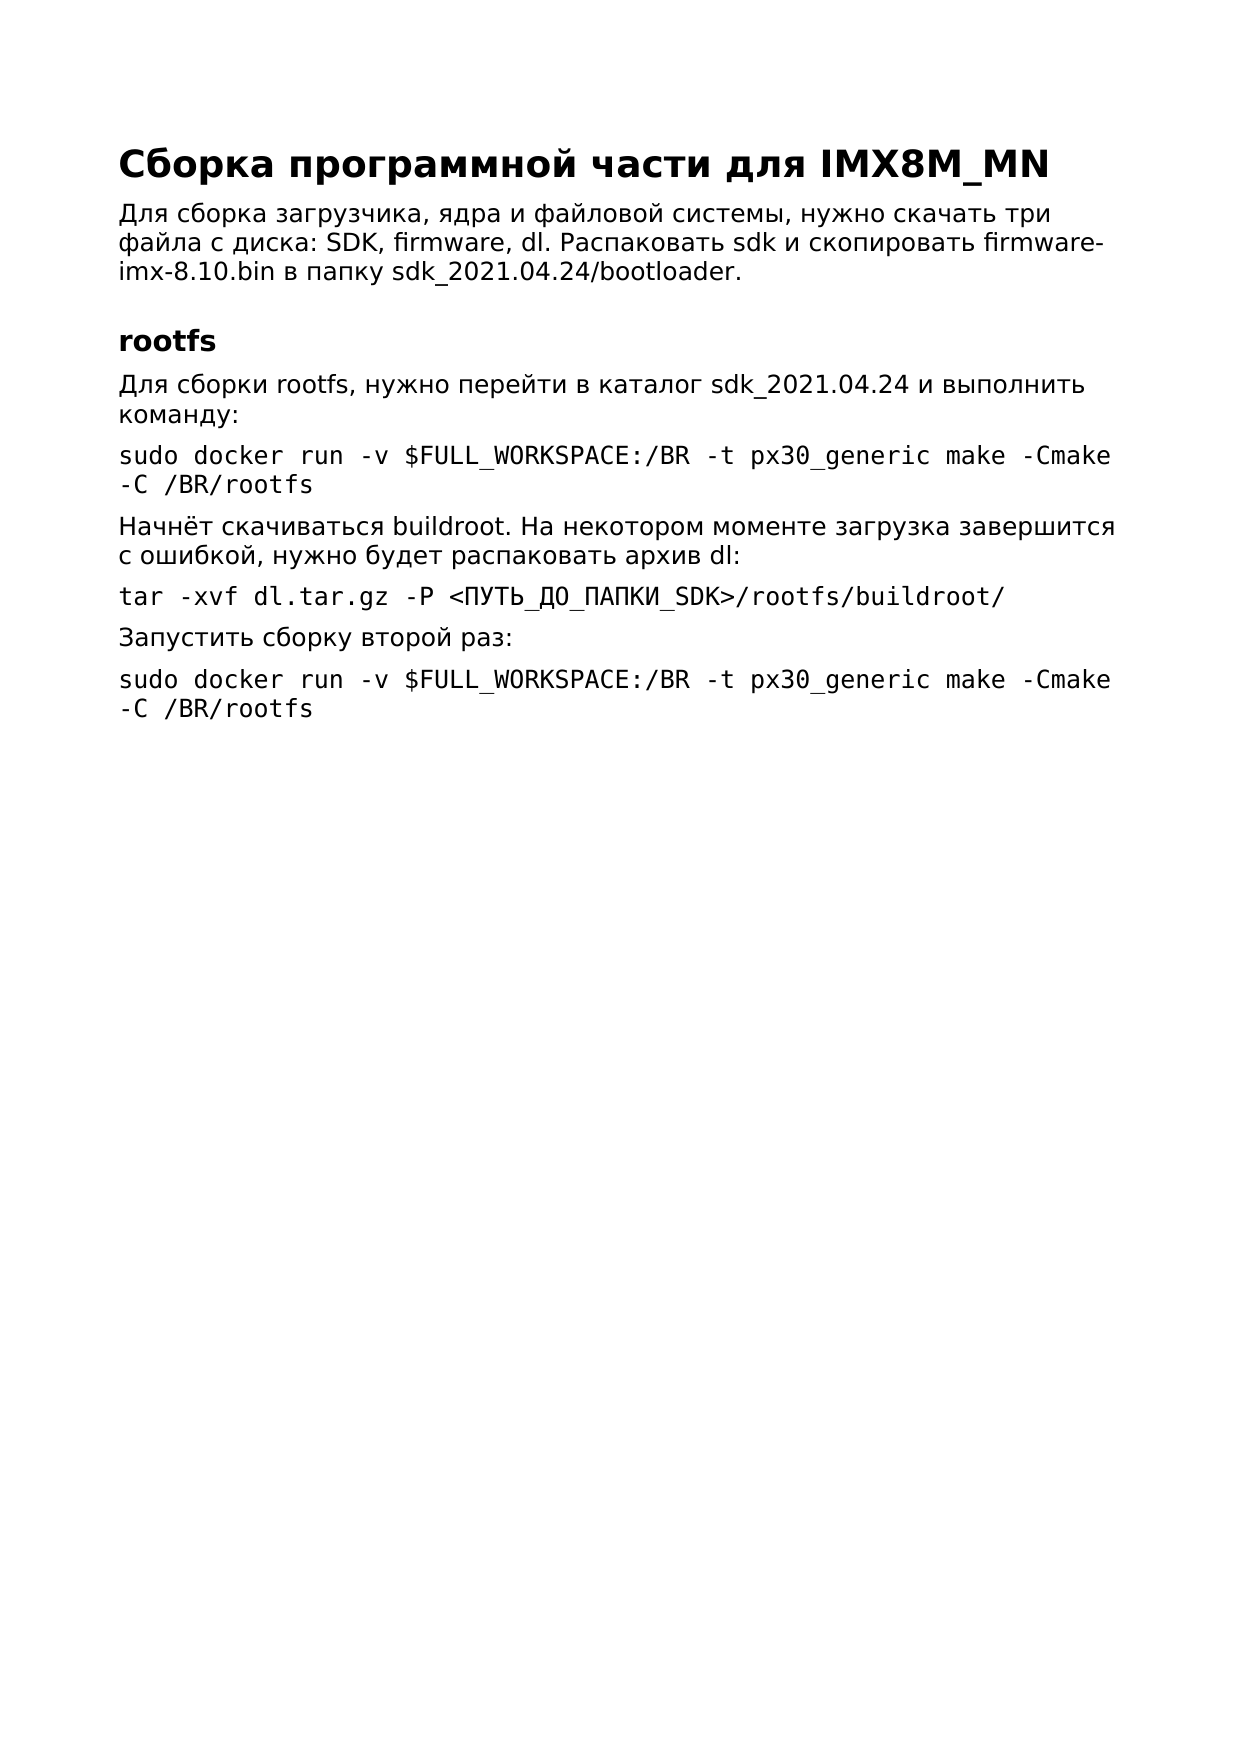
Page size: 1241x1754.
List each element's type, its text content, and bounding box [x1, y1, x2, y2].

text Начнёт скачиваться buildroot. На некотором моменте загрузка завершится с ошибкой, нужно будет распаковать архив dl: [118, 512, 1122, 570]
subtitle Сборка программной части для IMX8M_MN [118, 143, 1122, 187]
text Для сборки rootfs, нужно перейти в каталог sdk_2021.04.24 и выполнить команду: [118, 371, 1122, 429]
text Запустить сборку второй раз: [118, 623, 1122, 653]
text Для сборка загрузчика, ядра и файловой системы, нужно скачать три файла с диска: SDK, firmware, dl. Распаковать sdk и скопировать firmware-imx-8.10.bin в папку sdk_2021.04.24/bootloader. [118, 199, 1122, 287]
text sudo docker run -v $FULL_WORKSPACE:/BR -t px30_generic make -Cmake -C /BR/rootfs [118, 442, 1122, 500]
text tar -xvf dl.tar.gz -P <ПУТЬ_ДО_ПАПКИ_SDK>/rootfs/buildroot/ [118, 582, 1122, 612]
subtitle rootfs [118, 324, 1122, 358]
text sudo docker run -v $FULL_WORKSPACE:/BR -t px30_generic make -Cmake -C /BR/rootfs [118, 665, 1122, 723]
